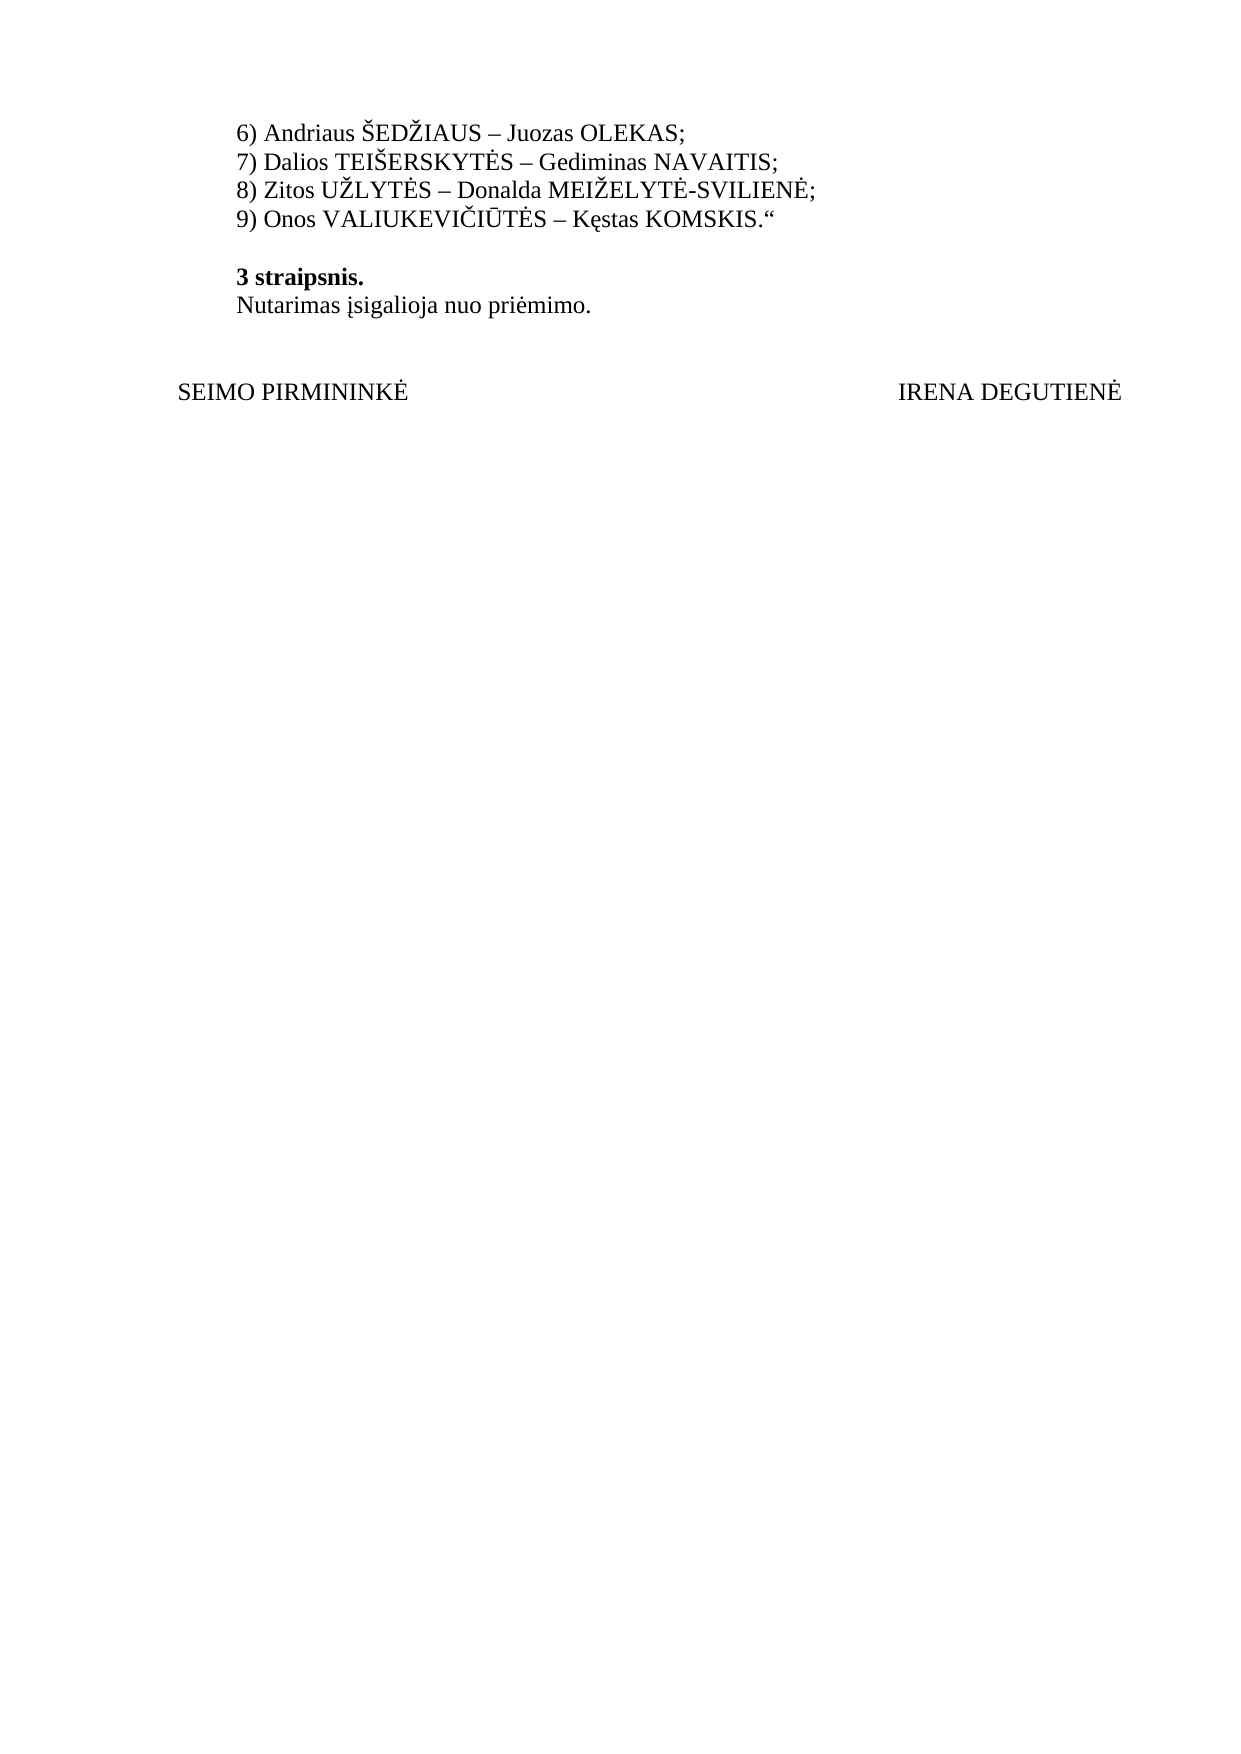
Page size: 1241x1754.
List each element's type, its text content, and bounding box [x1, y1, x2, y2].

text Seimo Pirmininkė Irena Degutienė [177, 377, 1181, 406]
text 9) Onos VALIUKEVIČIŪTĖS – Kęstas KOMSKIS.“ [177, 204, 1181, 233]
text 7) Dalios TEIŠERSKYTĖS – Gediminas NAVAITIS; [177, 147, 1181, 176]
text 3 straipsnis. [177, 262, 1181, 291]
text Nutarimas įsigalioja nuo priėmimo. [177, 291, 1181, 319]
text 8) Zitos UŽLYTĖS – Donalda MEIŽELYTĖ-SVILIENĖ; [177, 176, 1181, 204]
text 6) Andriaus ŠEDŽIAUS – Juozas OLEKAS; [177, 118, 1181, 147]
